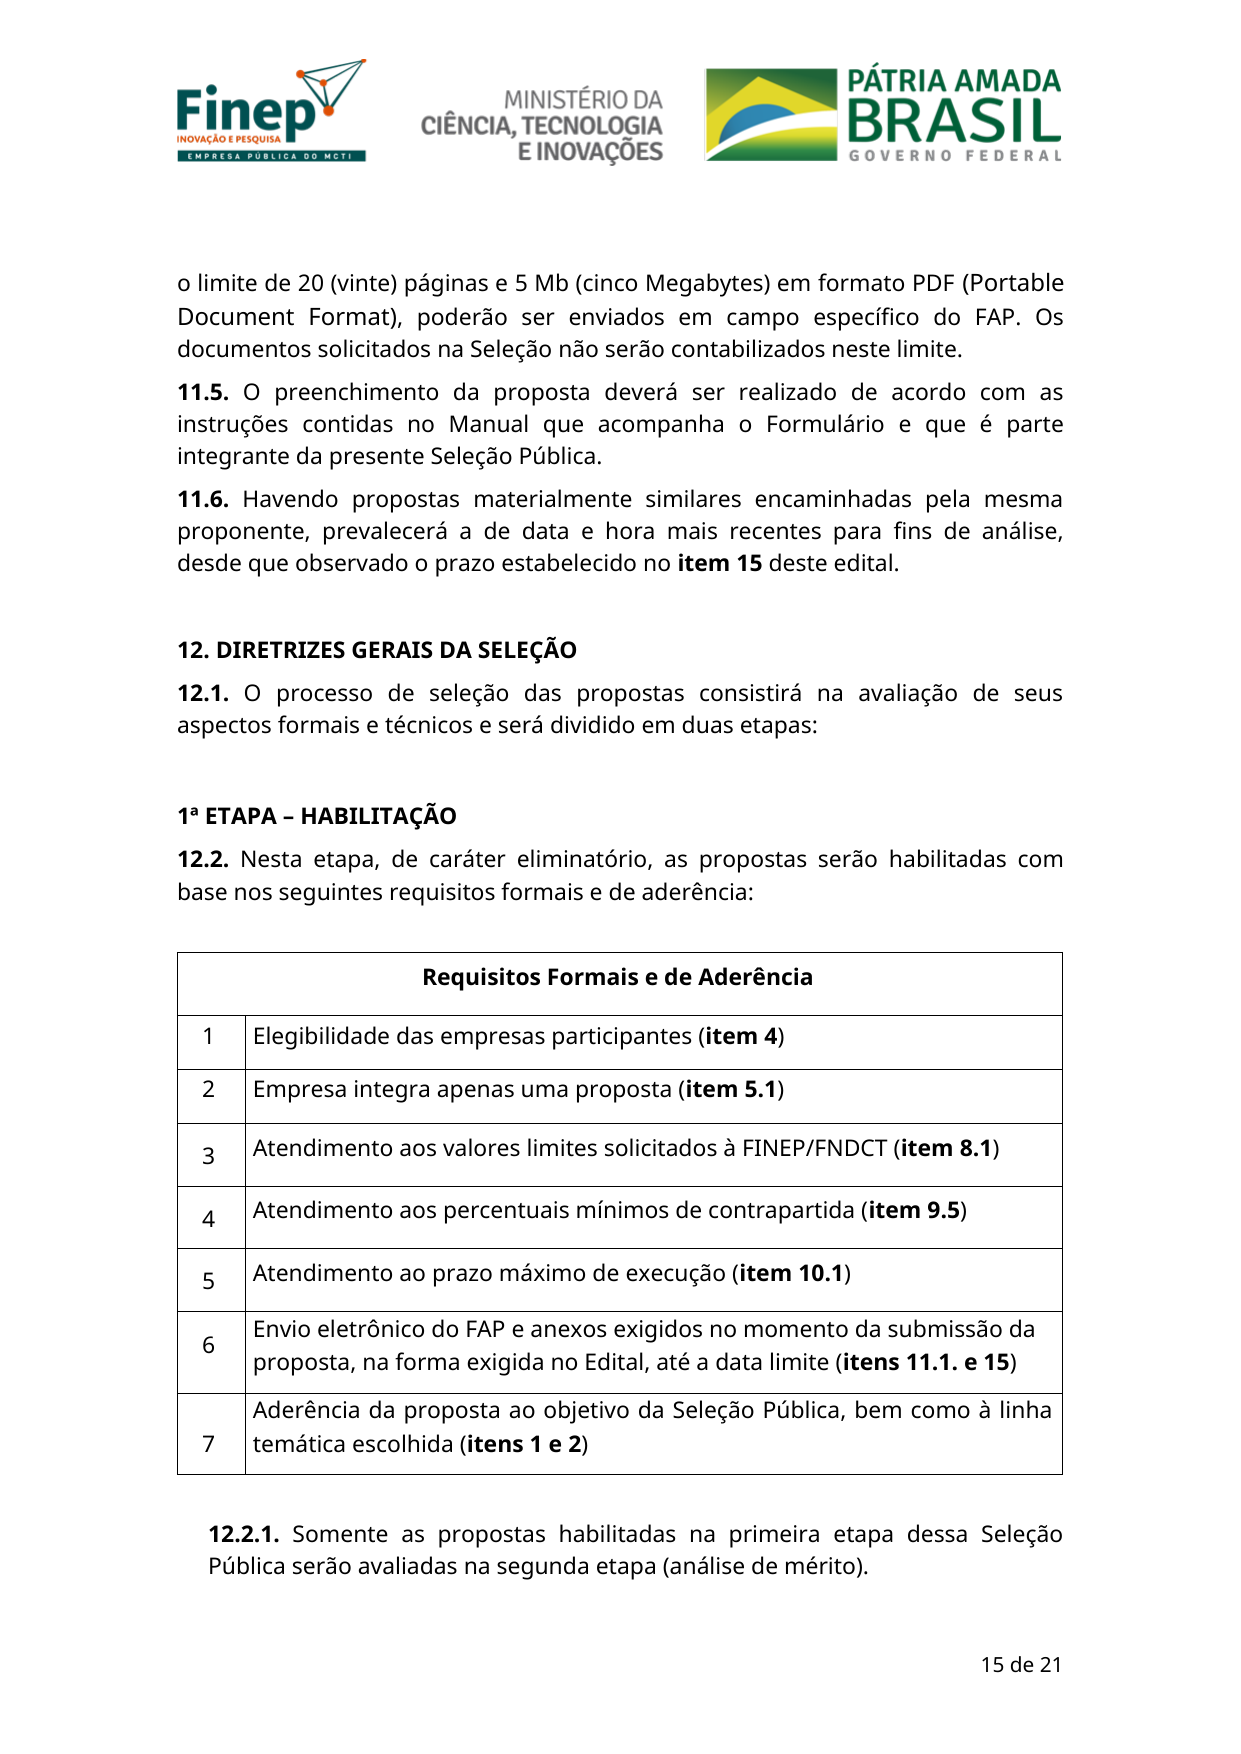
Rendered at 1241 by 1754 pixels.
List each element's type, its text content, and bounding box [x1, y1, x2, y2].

table_cell Envio eletrônico do FAP e anexos exigidos no momento da submissão da proposta, na forma exigida no Edital, até a data limite (itens 11.1. e 15) [246, 1312, 1062, 1392]
table_header [178, 953, 245, 1015]
table_cell 3 [178, 1124, 245, 1186]
table_cell 2 [178, 1070, 245, 1123]
table_cell Elegibilidade das empresas participantes (item 4) [246, 1016, 1062, 1069]
table_header Requisitos Formais e de Aderência [245, 953, 1062, 1015]
text o limite de 20 (vinte) páginas e 5 Mb (cinco Megabytes) em formato PDF (Portable Document Format), poderão ser enviados em campo específico do FAP. Os documentos solicitados na Seleção não serão contabilizados neste limite. [177, 266, 1064, 364]
text 11.5. O preenchimento da proposta deverá ser realizado de acordo com as instruções contidas no Manual que acompanha o Formulário e que é parte integrante da presente Seleção Pública. [177, 376, 1064, 471]
table_cell Empresa integra apenas uma proposta (item 5.1) [246, 1070, 1062, 1123]
table_cell 5 [178, 1249, 245, 1311]
table_cell 6 [178, 1312, 245, 1392]
table_cell Atendimento aos percentuais mínimos de contrapartida (item 9.5) [246, 1187, 1062, 1248]
subtitle 1ª ETAPA – HABILITAÇÃO [177, 800, 1070, 831]
table_cell 7 [178, 1394, 245, 1474]
subtitle 12. DIRETRIZES GERAIS DA SELEÇÃO [177, 634, 1070, 665]
text 12.2.1. Somente as propostas habilitadas na primeira etapa dessa Seleção Pública serão avaliadas na segunda etapa (análise de mérito). [208, 1518, 1064, 1582]
table_cell 1 [178, 1016, 245, 1069]
table_cell Atendimento ao prazo máximo de execução (item 10.1) [246, 1249, 1062, 1311]
text 12.2. Nesta etapa, de caráter eliminatório, as propostas serão habilitadas com base nos seguintes requisitos formais e de aderência: [177, 843, 1064, 907]
text 12.1. O processo de seleção das propostas consistirá na avaliação de seus aspectos formais e técnicos e será dividido em duas etapas: [177, 677, 1064, 741]
text 11.6. Havendo propostas materialmente similares encaminhadas pela mesma proponente, prevalecerá a de data e hora mais recentes para fins de análise, desde que observado o prazo estabelecido no item 15 deste edital. [177, 483, 1064, 578]
table_cell Aderência da proposta ao objetivo da Seleção Pública, bem como à linha temática escolhida (itens 1 e 2) [246, 1394, 1062, 1474]
table_cell 4 [178, 1187, 245, 1248]
table_cell Atendimento aos valores limites solicitados à FINEP/FNDCT (item 8.1) [246, 1124, 1062, 1186]
